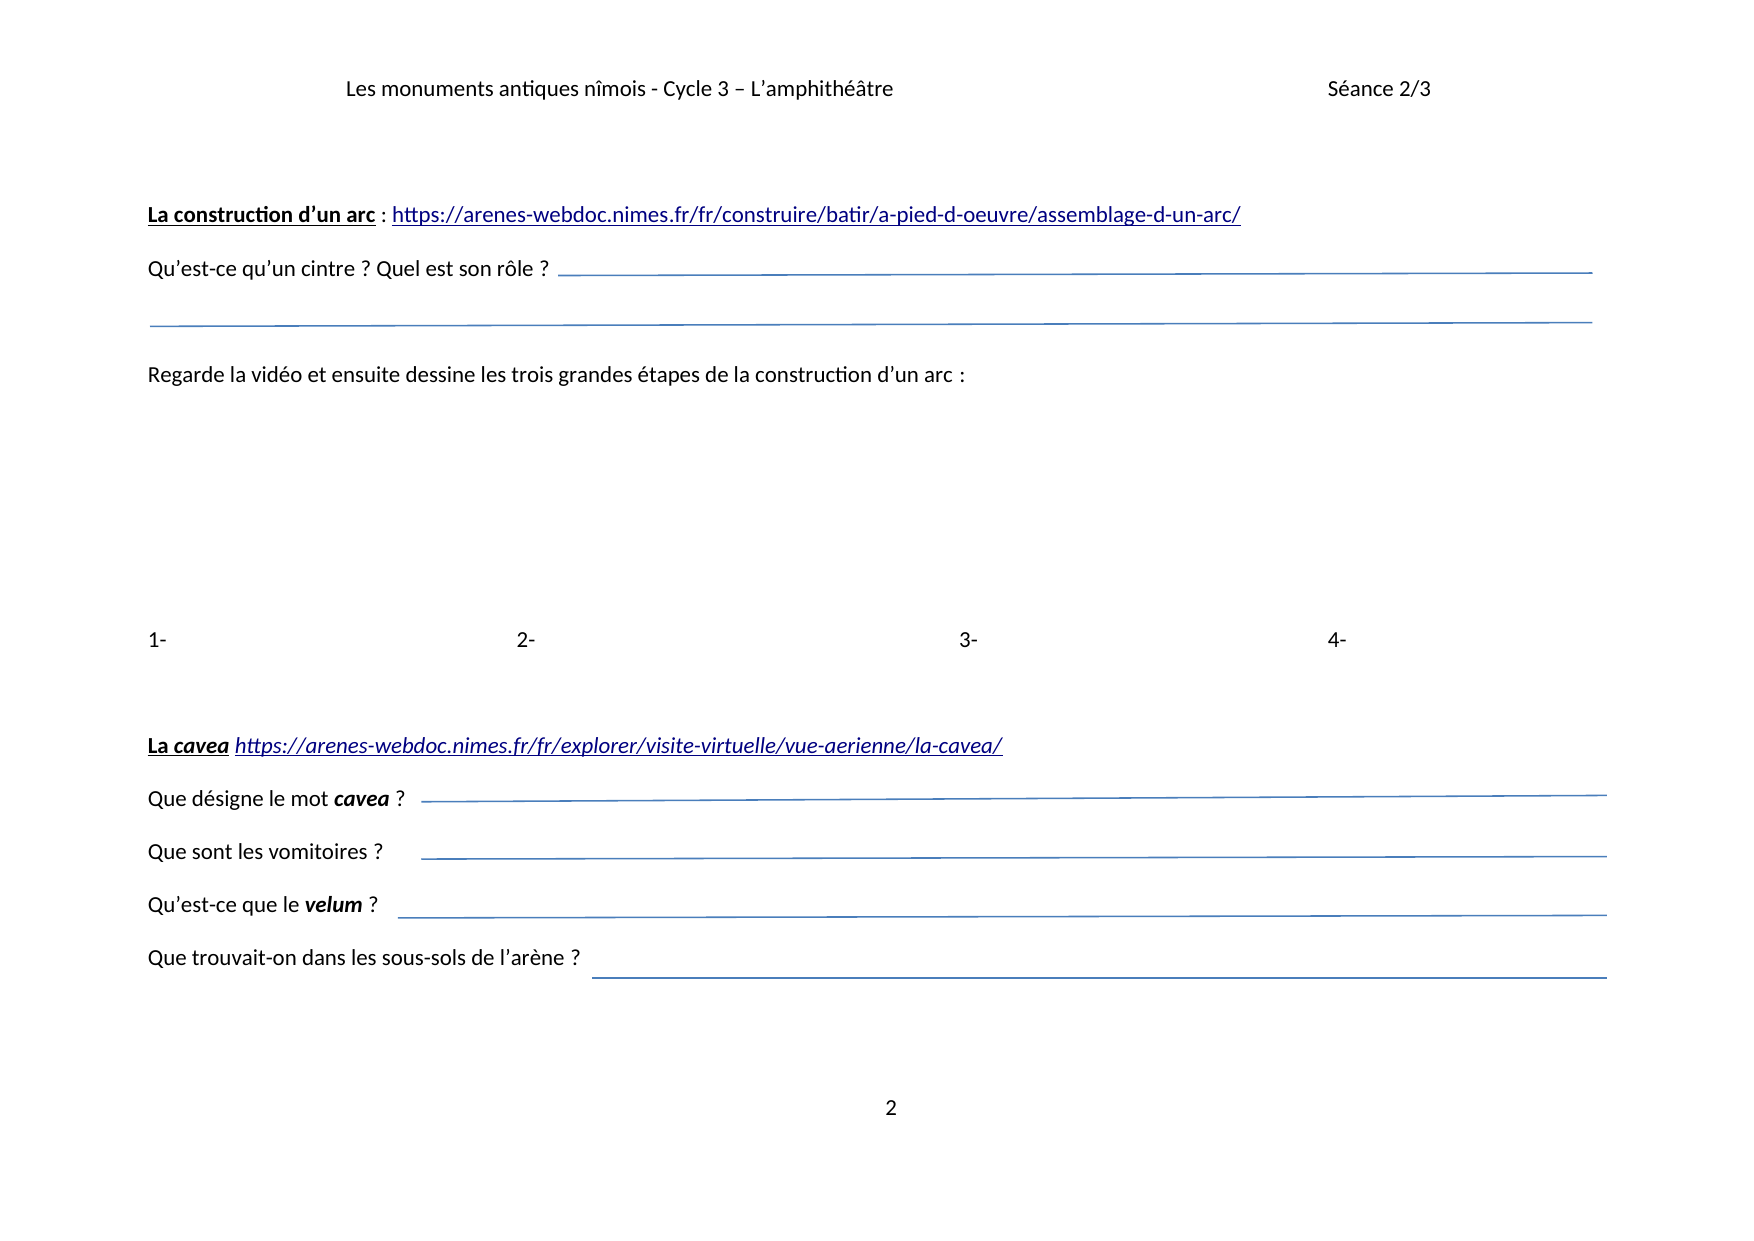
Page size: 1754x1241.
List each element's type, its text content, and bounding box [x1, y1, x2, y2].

text 1- 2- 3- 4- [148, 625, 1606, 653]
text Que désigne le mot cavea ? [148, 784, 1606, 812]
text Que trouvait-on dans les sous-sols de l’arène ? [148, 943, 1606, 971]
text La cavea https://arenes-webdoc.nimes.fr/fr/explorer/visite-virtuelle/vue-aerienne/la-cavea/ [148, 731, 1606, 759]
text Qu’est-ce qu’un cintre ? Quel est son rôle ? [148, 254, 1606, 282]
text Qu’est-ce que le velum ? [148, 890, 1606, 918]
text La construction d’un arc : https://arenes-webdoc.nimes.fr/fr/construire/batir/a-pied-d-oeuvre/assemblage-d-un-arc/ [148, 201, 1606, 229]
text Regarde la vidéo et ensuite dessine les trois grandes étapes de la construction d’un arc : [148, 360, 1606, 388]
text Que sont les vomitoires ? [148, 837, 1606, 865]
